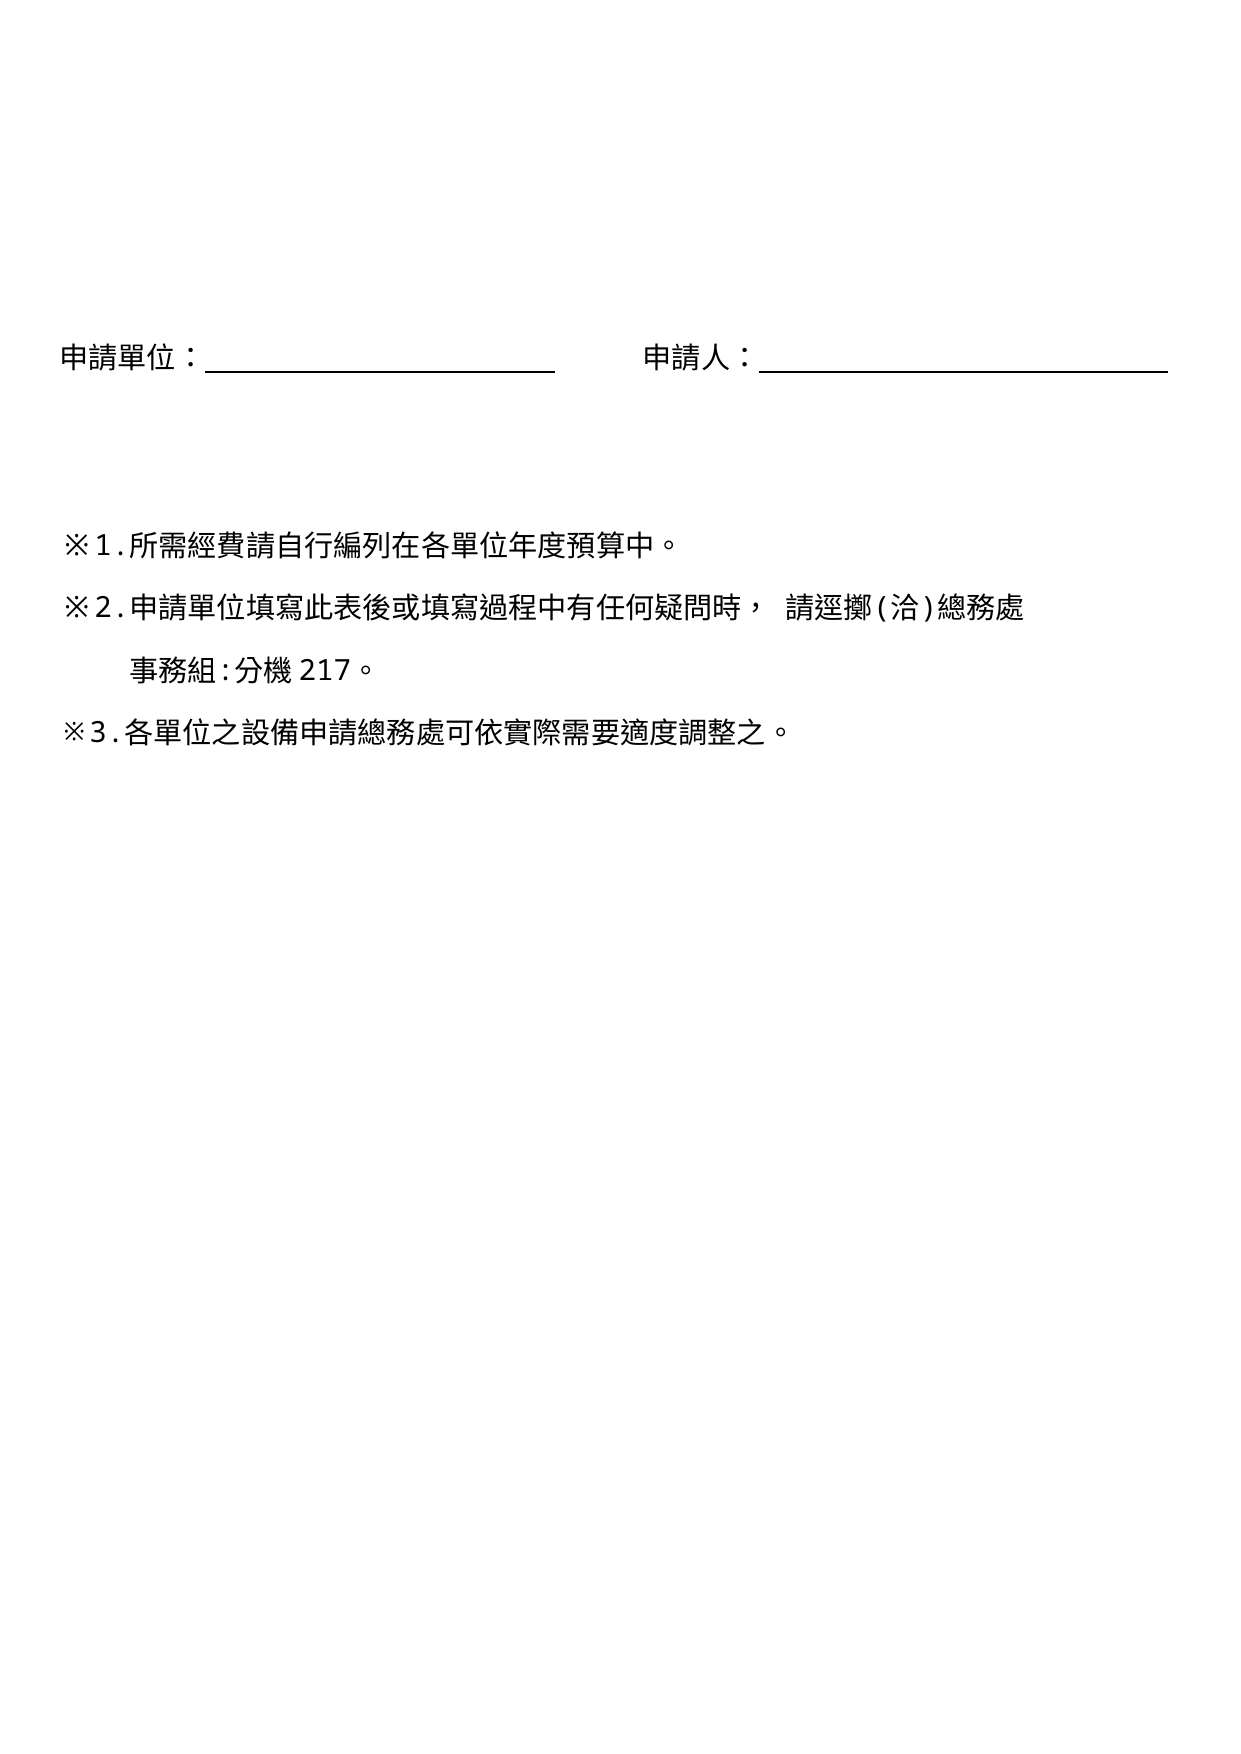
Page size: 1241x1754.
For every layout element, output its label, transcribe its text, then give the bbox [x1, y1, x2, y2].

list 3.各單位之設備申請總務處可依實際需要適度調整之。 [59, 689, 1181, 752]
list 1.所需經費請自行編列在各單位年度預算中。 [59, 502, 1181, 564]
text 事務組:分機217。 [59, 627, 1181, 689]
text 申請單位： 申請人： [59, 314, 1181, 377]
list 2.申請單位填寫此表後或填寫過程中有任何疑問時， 請逕擲(洽)總務處 [59, 564, 1181, 627]
